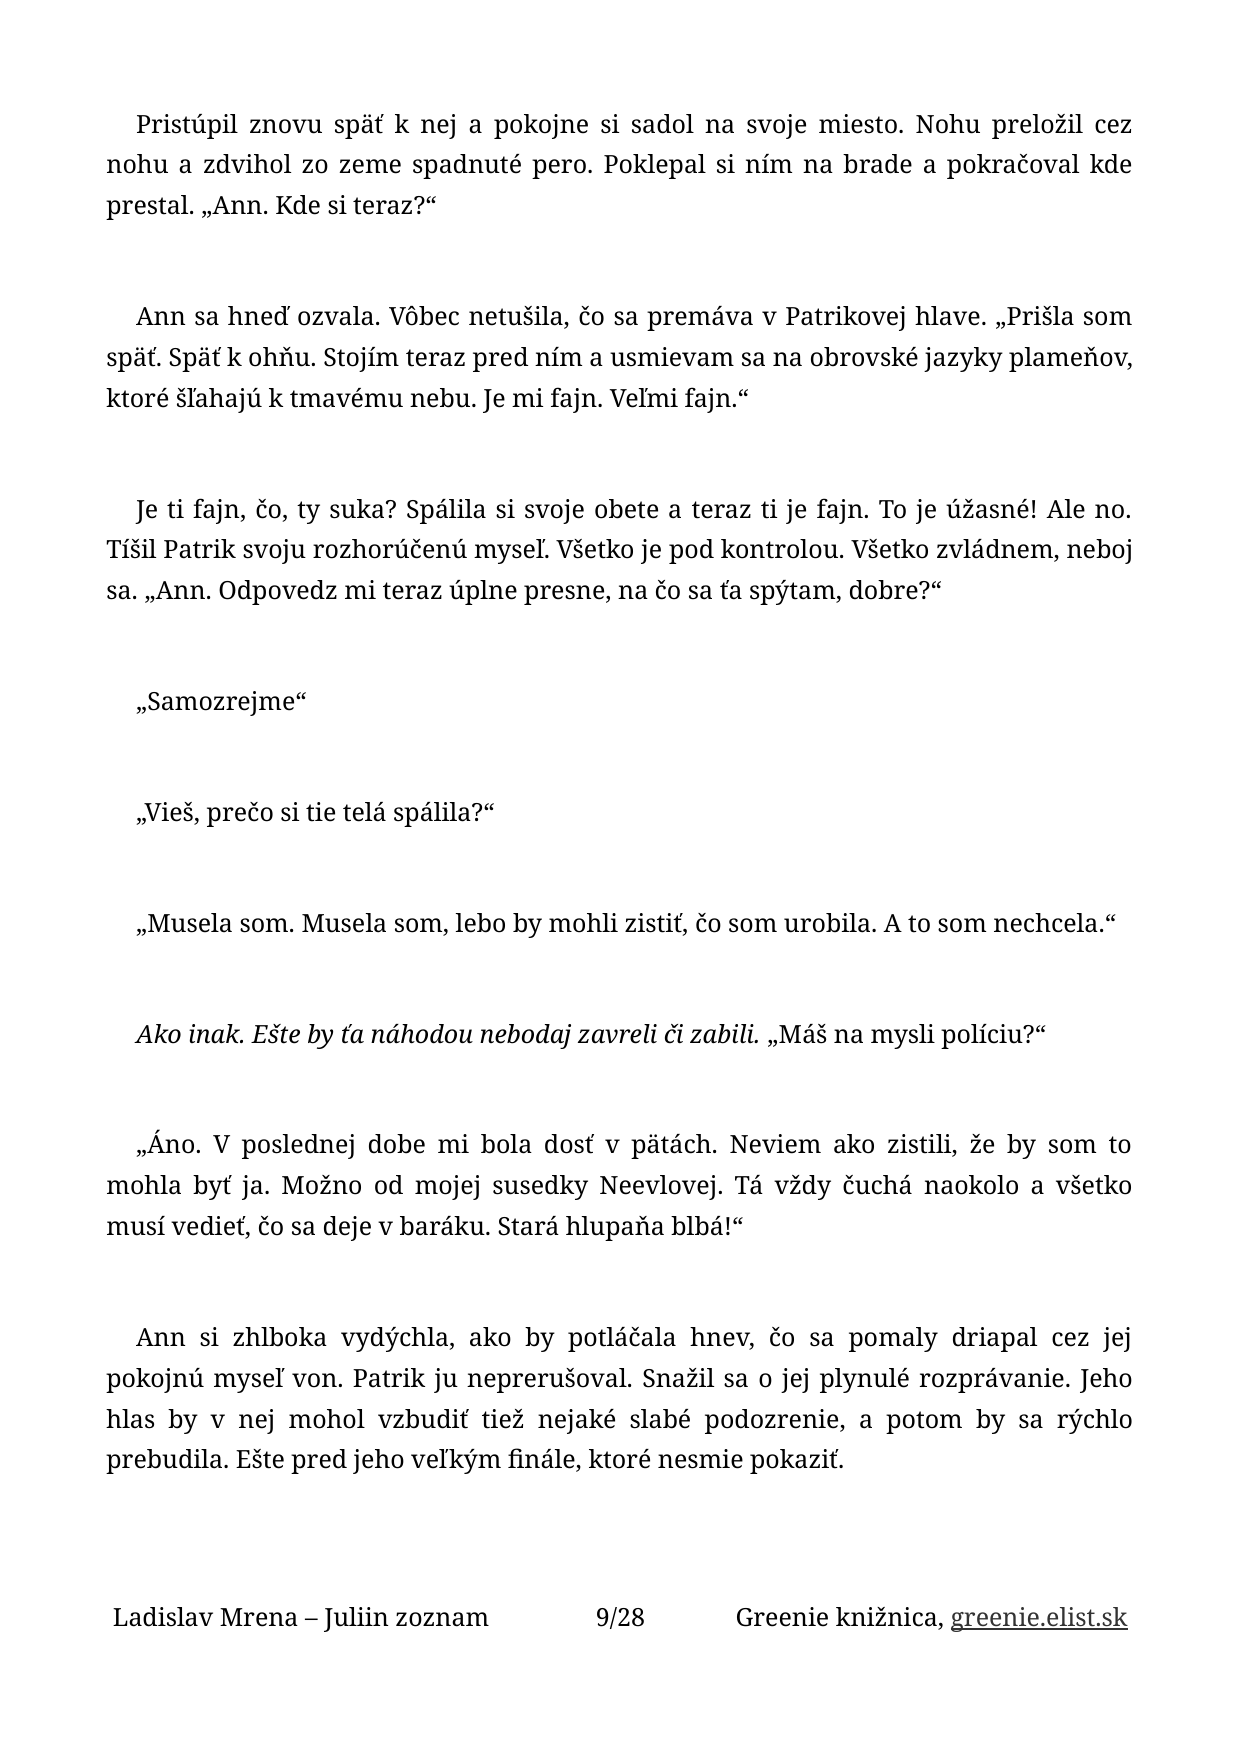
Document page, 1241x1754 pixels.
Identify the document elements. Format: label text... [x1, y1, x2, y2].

text „Musela som. Musela som, lebo by mohli zistiť, čo som urobila. A to som nechcela.“ [106, 905, 1134, 939]
text Je ti fajn, čo, ty suka? Spálila si svoje obete a teraz ti je fajn. To je úžasné! Ale no. Tíšil Patrik svoju rozhorúčenú myseľ. Všetko je pod kontrolou. Všetko zvládnem, neboj sa. „Ann. Odpovedz mi teraz úplne presne, na čo sa ťa spýtam, dobre?“ [106, 491, 1134, 607]
text Ako inak. Ešte by ťa náhodou nebodaj zavreli či zabili. „Máš na mysli políciu?“ [106, 1016, 1134, 1050]
text Pristúpil znovu späť k nej a pokojne si sadol na svoje miesto. Nohu preložil cez nohu a zdvihol zo zeme spadnuté pero. Poklepal si ním na brade a pokračoval kde prestal. „Ann. Kde si teraz?“ [106, 106, 1134, 222]
text „Áno. V poslednej dobe mi bola dosť v pätách. Neviem ako zistili, že by som to mohla byť ja. Možno od mojej susedky Neevlovej. Tá vždy čuchá naokolo a všetko musí vedieť, čo sa deje v baráku. Stará hlupaňa blbá!“ [106, 1127, 1134, 1243]
text Ann sa hneď ozvala. Vôbec netušila, čo sa premáva v Patrikovej hlave. „Prišla som späť. Späť k ohňu. Stojím teraz pred ním a usmievam sa na obrovské jazyky plameňov, ktoré šľahajú k tmavému nebu. Je mi fajn. Veľmi fajn.“ [106, 299, 1134, 414]
text „Vieš, prečo si tie telá spálila?“ [106, 794, 1134, 829]
text Ann si zhlboka vydýchla, ako by potláčala hnev, čo sa pomaly driapal cez jej pokojnú myseľ von. Patrik ju neprerušoval. Snažil sa o jej plynulé rozprávanie. Jeho hlas by v nej mohol vzbudiť tiež nejaké slabé podozrenie, a potom by sa rýchlo prebudila. Ešte pred jeho veľkým finále, ktoré nesmie pokaziť. [106, 1319, 1134, 1476]
text „Samozrejme“ [106, 684, 1134, 718]
